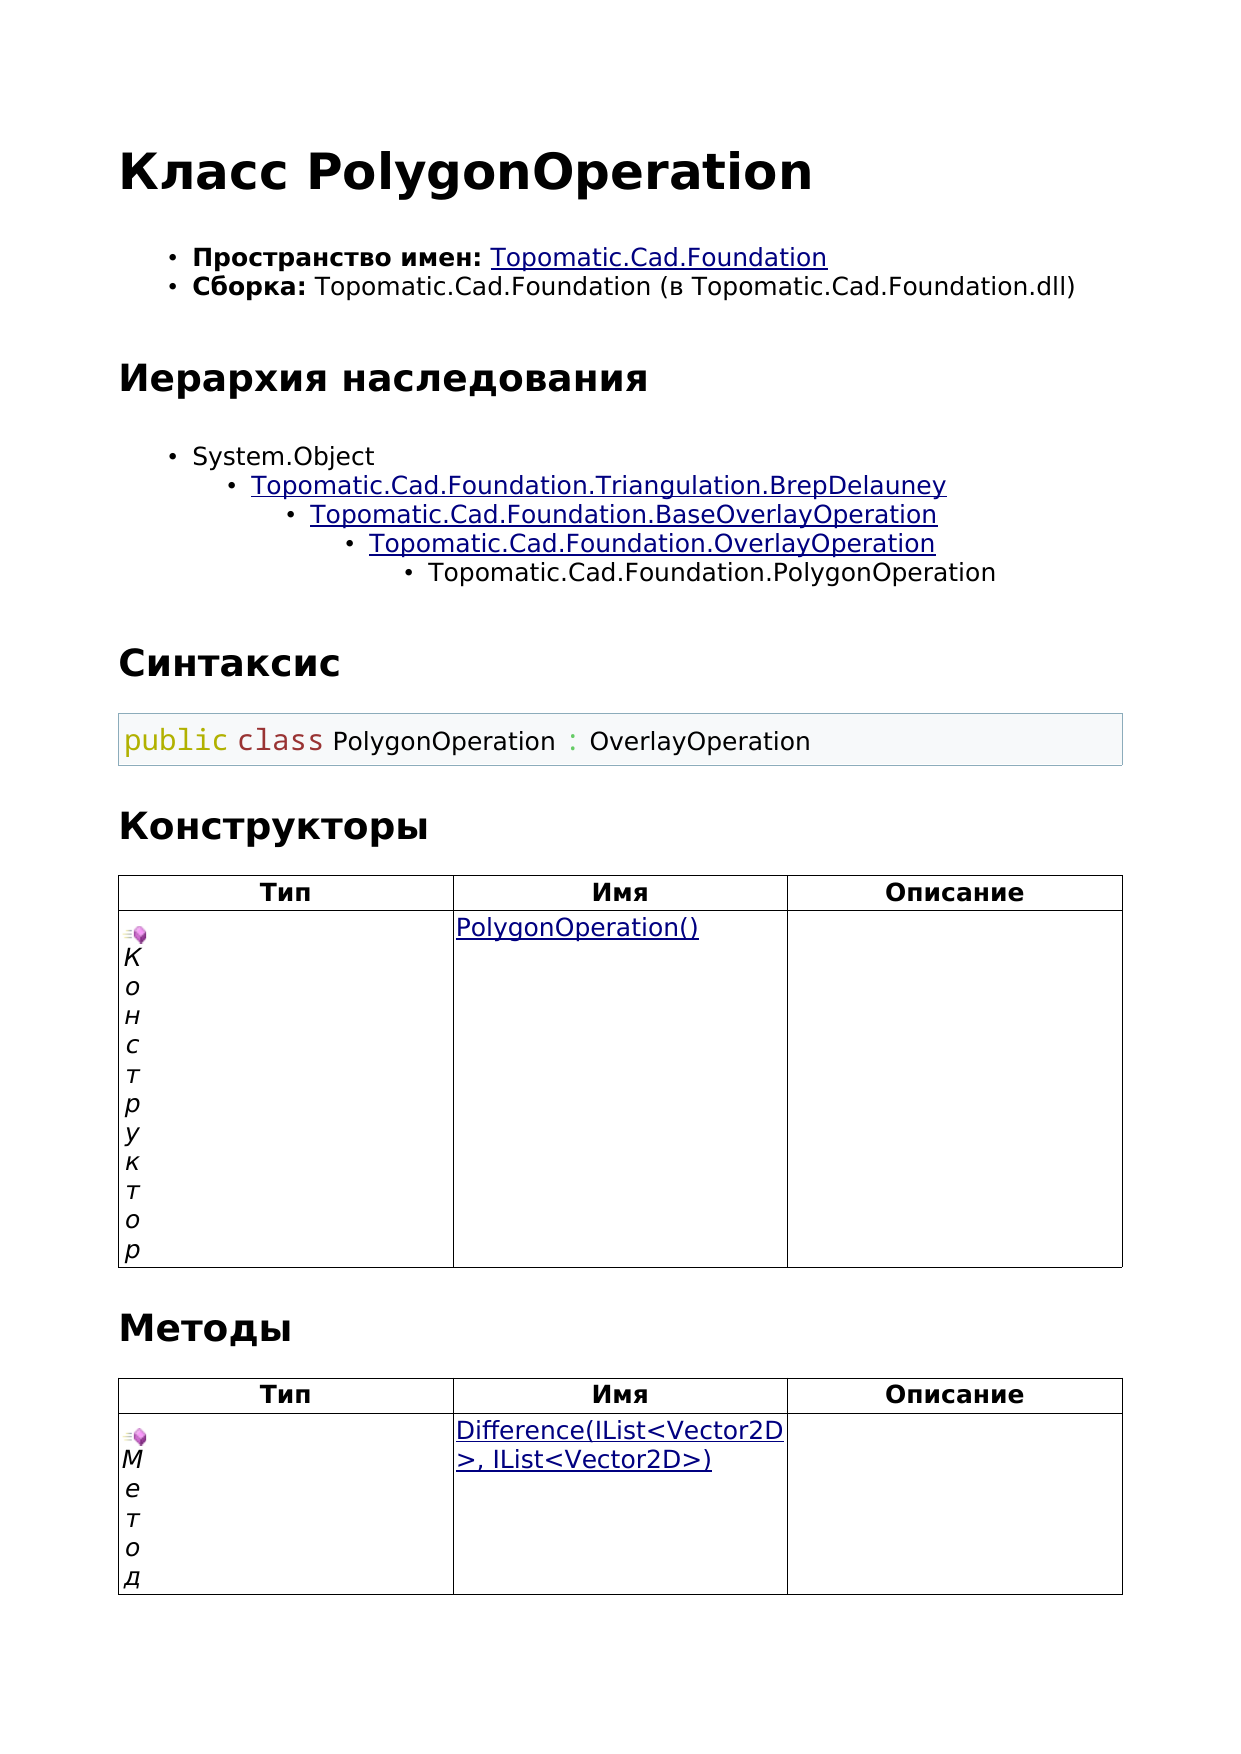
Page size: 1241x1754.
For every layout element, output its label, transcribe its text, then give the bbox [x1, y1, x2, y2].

list Topomatic.Cad.Foundation.Triangulation.BrepDelauney [236, 471, 1122, 500]
list Topomatic.Cad.Foundation.OverlayOperation [354, 529, 1122, 558]
picture [121, 926, 147, 944]
table_header Тип [119, 1379, 453, 1413]
table_cell [119, 1414, 453, 1594]
list Пространство имен: Topomatic.Cad.Foundation [177, 243, 1122, 272]
table_header Имя [454, 876, 787, 910]
table_header Тип [119, 876, 453, 910]
table_header Описание [788, 876, 1122, 910]
list Topomatic.Cad.Foundation.PolygonOperation [413, 558, 1122, 588]
subtitle Класс PolygonOperation [118, 143, 1122, 201]
subtitle Синтаксис [118, 642, 1122, 686]
list Сборка: Topomatic.Cad.Foundation (в Topomatic.Cad.Foundation.dll) [177, 272, 1122, 302]
table_cell [788, 1414, 1122, 1594]
table_header Описание [788, 1379, 1122, 1413]
table_header Имя [454, 1379, 787, 1413]
list Topomatic.Cad.Foundation.BaseOverlayOperation [295, 500, 1122, 529]
picture [121, 1428, 147, 1446]
table_cell Difference(IList<Vector2D>, IList<Vector2D>) [454, 1414, 787, 1594]
table_cell [119, 911, 453, 1267]
table_cell [788, 911, 1122, 1267]
table_cell PolygonOperation() [454, 911, 787, 1267]
list System.Object [177, 442, 1122, 471]
subtitle Методы [118, 1307, 1122, 1350]
table_header public class PolygonOperation : OverlayOperation [119, 714, 1122, 764]
subtitle Иерархия наследования [118, 356, 1122, 400]
subtitle Конструкторы [118, 804, 1122, 848]
